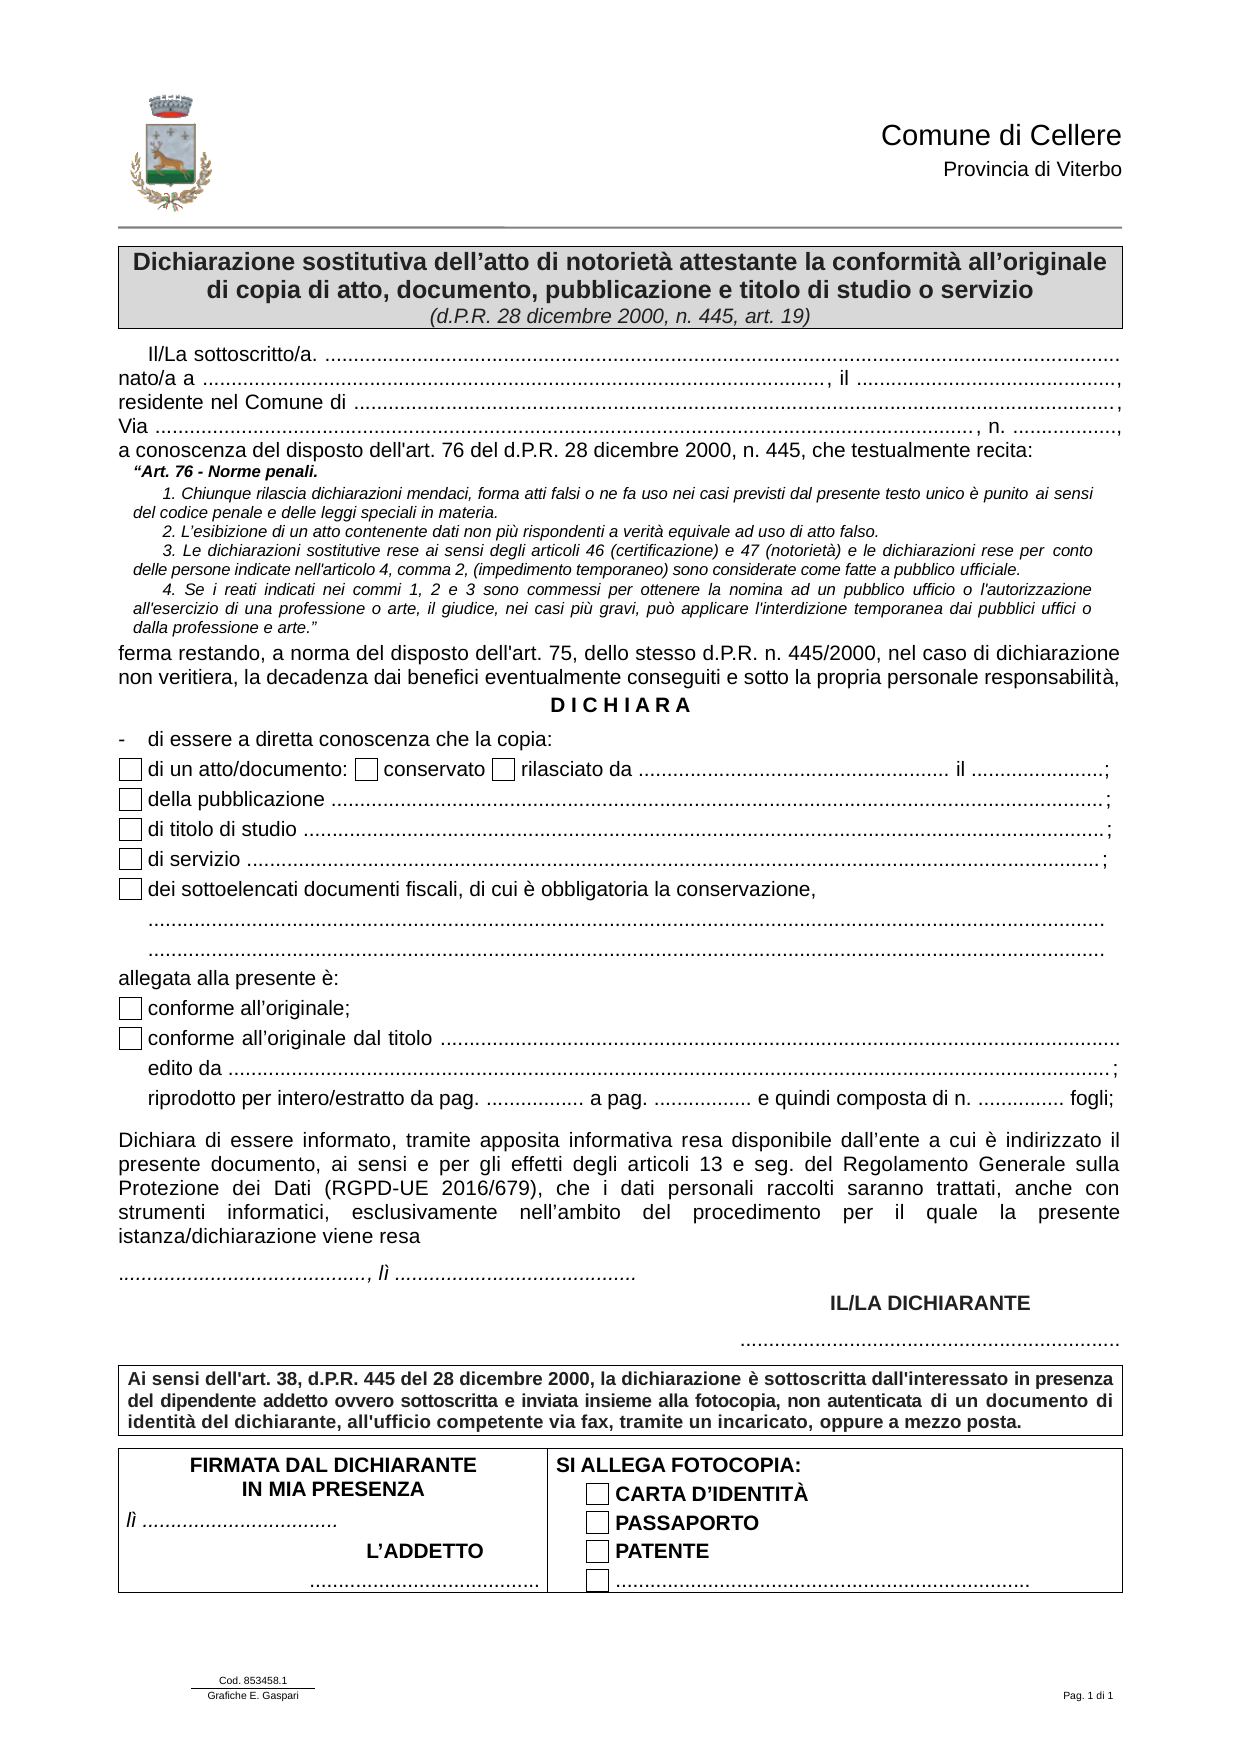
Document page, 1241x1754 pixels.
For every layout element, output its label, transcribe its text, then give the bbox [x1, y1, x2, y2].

text 1. Chiunque rilascia dichiarazioni mendaci, forma atti falsi o ne fa uso nei casi previsti dal presente testo unico è punito ai sensi del codice penale e delle leggi speciali in materia. [133, 483, 1093, 522]
text conforme all’originale; [118, 996, 1122, 1020]
text ...................................................................................................................................................................... [118, 906, 1122, 930]
table_header SI ALLEGA FOTOCOPIA: CARTA D’IDENTITÀ PASSAPORTO PATENTE ........................................................................ [548, 1449, 1122, 1592]
text D I C H I A R A [118, 693, 1122, 717]
text ..........................................., lì .......................................... [118, 1261, 1122, 1284]
table_header Ai sensi dell'art. 38, d.P.R. 445 del 28 dicembre 2000, la dichiarazione è sottoscritta dall'interessato in presenza del dipendente addetto ovvero sottoscritta e inviata insieme alla fotocopia, non autenticata di un documento di identità del dichiarante, all'ufficio competente via fax, tramite un incaricato, oppure a mezzo posta. [119, 1366, 1122, 1434]
text Dichiara di essere informato, tramite apposita informativa resa disponibile dall’ente a cui è indirizzato il presente documento, ai sensi e per gli effetti degli articoli 13 e seg. del Regolamento Generale sulla Protezione dei Dati (RGPD-UE 2016/679), che i dati personali raccolti saranno trattati, anche con strumenti informatici, esclusivamente nell’ambito del procedimento per il quale la presente istanza/dichiarazione viene resa [118, 1128, 1122, 1248]
text conforme all’originale dal titolo ...................................................................................................................... edito da .........................................................................................................................................................; [118, 1026, 1122, 1080]
text ...................................................................................................................................................................... [118, 936, 1122, 960]
text Comune di Cellere [224, 118, 1122, 152]
text dei sottoelencati documenti fiscali, di cui è obbligatoria la conservazione, [118, 877, 1122, 901]
text 2. L’esibizione di un atto contenente dati non più rispondenti a verità equivale ad uso di atto falso. [133, 522, 1093, 541]
text di servizio ....................................................................................................................................................; [118, 847, 1122, 871]
text 3. Le dichiarazioni sostitutive rese ai sensi degli articoli 46 (certificazione) e 47 (notorietà) e le dichiarazioni rese per conto delle persone indicate nell'articolo 4, comma 2, (impedimento temporaneo) sono considerate come fatte a pubblico ufficiale. [133, 541, 1093, 579]
picture [122, 87, 224, 219]
text di un atto/documento: conservato rilasciato da ...................................................... il .......................; [118, 757, 1122, 781]
text Provincia di Viterbo [224, 157, 1122, 181]
text della pubblicazione ......................................................................................................................................; [118, 787, 1122, 811]
text 4. Se i reati indicati nei commi 1, 2 e 3 sono commessi per ottenere la nomina ad un pubblico ufficio o l'autorizzazione all'esercizio di una professione o arte, il giudice, nei casi più gravi, può applicare l'interdizione temporanea dai pubblici uffici o dalla professione e arte.” [133, 579, 1093, 637]
text ferma restando, a norma del disposto dell'art. 75, dello stesso d.P.R. n. 445/2000, nel caso di dichiarazione non veritiera, la decadenza dai benefici eventualmente conseguiti e sotto la propria personale responsabilità, [118, 641, 1122, 689]
text allegata alla presente è: [118, 966, 1122, 990]
text Il/La sottoscritto/a. .......................................................................................................................................... nato/a a ............................................................................................................, il ............................................., residente nel Comune di ...................................................................................................................................., Via .............................................................................................................................................., n. .................., a conoscenza del disposto dell'art. 76 del d.P.R. 28 dicembre 2000, n. 445, che testualmente recita: [118, 342, 1122, 461]
text “Art. 76 - Norme penali. [133, 461, 1093, 481]
text riprodotto per intero/estratto da pag. ................. a pag. ................. e quindi composta di n. ............... fogli; [118, 1086, 1122, 1110]
table_header FIRMATA DAL DICHIARANTE IN MIA PRESENZA lì .................................. L’ADDETTO ........................................ [119, 1449, 547, 1592]
text di titolo di studio ...........................................................................................................................................; [118, 817, 1122, 841]
text IL/LA DICHIARANTE [738, 1290, 1122, 1314]
table_header Dichiarazione sostitutiva dell’atto di notorietà attestante la conformità all’originale di copia di atto, documento, pubblicazione e titolo di studio o servizio (d.P.R. 28 dicembre 2000, n. 445, art. 19) [119, 247, 1122, 328]
text - di essere a diretta conoscenza che la copia: [118, 727, 1122, 751]
text .................................................................. [738, 1326, 1122, 1350]
